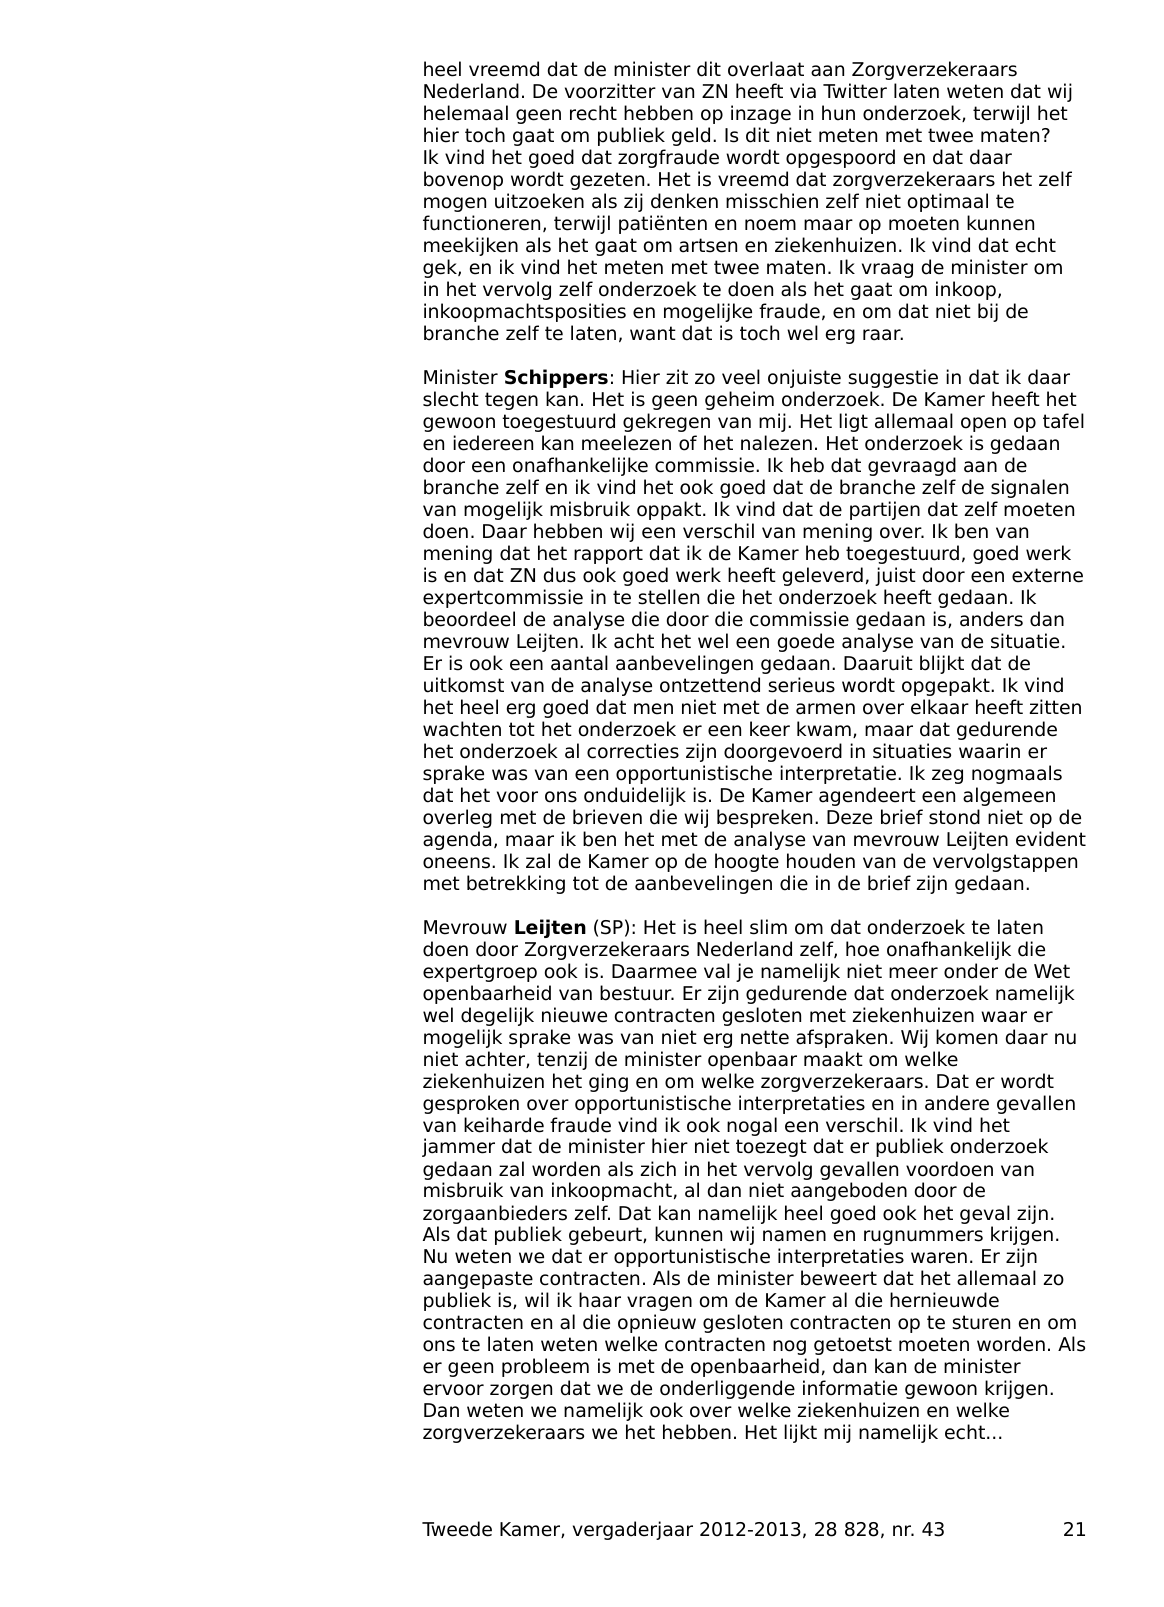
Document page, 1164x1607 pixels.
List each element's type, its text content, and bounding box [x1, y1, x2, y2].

text heel vreemd dat de minister dit overlaat aan Zorgverzekeraars Nederland. De voorzitter van ZN heeft via Twitter laten weten dat wij helemaal geen recht hebben op inzage in hun onderzoek, terwijl het hier toch gaat om publiek geld. Is dit niet meten met twee maten? [422, 59, 1087, 147]
text Minister Schippers: Hier zit zo veel onjuiste suggestie in dat ik daar slecht tegen kan. Het is geen geheim onderzoek. De Kamer heeft het gewoon toegestuurd gekregen van mij. Het ligt allemaal open op tafel en iedereen kan meelezen of het nalezen. Het onderzoek is gedaan door een onafhankelijke commissie. Ik heb dat gevraagd aan de branche zelf en ik vind het ook goed dat de branche zelf de signalen van mogelijk misbruik oppakt. Ik vind dat de partijen dat zelf moeten doen. Daar hebben wij een verschil van mening over. Ik ben van mening dat het rapport dat ik de Kamer heb toegestuurd, goed werk is en dat ZN dus ook goed werk heeft geleverd, juist door een externe expertcommissie in te stellen die het onderzoek heeft gedaan. Ik beoordeel de analyse die door die commissie gedaan is, anders dan mevrouw Leijten. Ik acht het wel een goede analyse van de situatie. Er is ook een aantal aanbevelingen gedaan. Daaruit blijkt dat de uitkomst van de analyse ontzettend serieus wordt opgepakt. Ik vind het heel erg goed dat men niet met de armen over elkaar heeft zitten wachten tot het onderzoek er een keer kwam, maar dat gedurende het onderzoek al correcties zijn doorgevoerd in situaties waarin er sprake was van een opportunistische interpretatie. Ik zeg nogmaals dat het voor ons onduidelijk is. De Kamer agendeert een algemeen overleg met de brieven die wij bespreken. Deze brief stond niet op de agenda, maar ik ben het met de analyse van mevrouw Leijten evident oneens. Ik zal de Kamer op de hoogte houden van de vervolgstappen met betrekking tot de aanbevelingen die in de brief zijn gedaan. [422, 367, 1087, 894]
text Mevrouw Leijten (SP): Het is heel slim om dat onderzoek te laten doen door Zorgverzekeraars Nederland zelf, hoe onafhankelijk die expertgroep ook is. Daarmee val je namelijk niet meer onder de Wet openbaarheid van bestuur. Er zijn gedurende dat onderzoek namelijk wel degelijk nieuwe contracten gesloten met ziekenhuizen waar er mogelijk sprake was van niet erg nette afspraken. Wij komen daar nu niet achter, tenzij de minister openbaar maakt om welke ziekenhuizen het ging en om welke zorgverzekeraars. Dat er wordt gesproken over opportunistische interpretaties en in andere gevallen van keiharde fraude vind ik ook nogal een verschil. Ik vind het jammer dat de minister hier niet toezegt dat er publiek onderzoek gedaan zal worden als zich in het vervolg gevallen voordoen van misbruik van inkoopmacht, al dan niet aangeboden door de zorgaanbieders zelf. Dat kan namelijk heel goed ook het geval zijn. Als dat publiek gebeurt, kunnen wij namen en rugnummers krijgen. Nu weten we dat er opportunistische interpretaties waren. Er zijn aangepaste contracten. Als de minister beweert dat het allemaal zo publiek is, wil ik haar vragen om de Kamer al die hernieuwde contracten en al die opnieuw gesloten contracten op te sturen en om ons te laten weten welke contracten nog getoetst moeten worden. Als er geen probleem is met de openbaarheid, dan kan de minister ervoor zorgen dat we de onderliggende informatie gewoon krijgen. Dan weten we namelijk ook over welke ziekenhuizen en welke zorgverzekeraars we het hebben. Het lijkt mij namelijk echt... [422, 917, 1087, 1444]
text Ik vind het goed dat zorgfraude wordt opgespoord en dat daar bovenop wordt gezeten. Het is vreemd dat zorgverzekeraars het zelf mogen uitzoeken als zij denken misschien zelf niet optimaal te functioneren, terwijl patiënten en noem maar op moeten kunnen meekijken als het gaat om artsen en ziekenhuizen. Ik vind dat echt gek, en ik vind het meten met twee maten. Ik vraag de minister om in het vervolg zelf onderzoek te doen als het gaat om inkoop, inkoopmachtsposities en mogelijke fraude, en om dat niet bij de branche zelf te laten, want dat is toch wel erg raar. [422, 147, 1087, 345]
